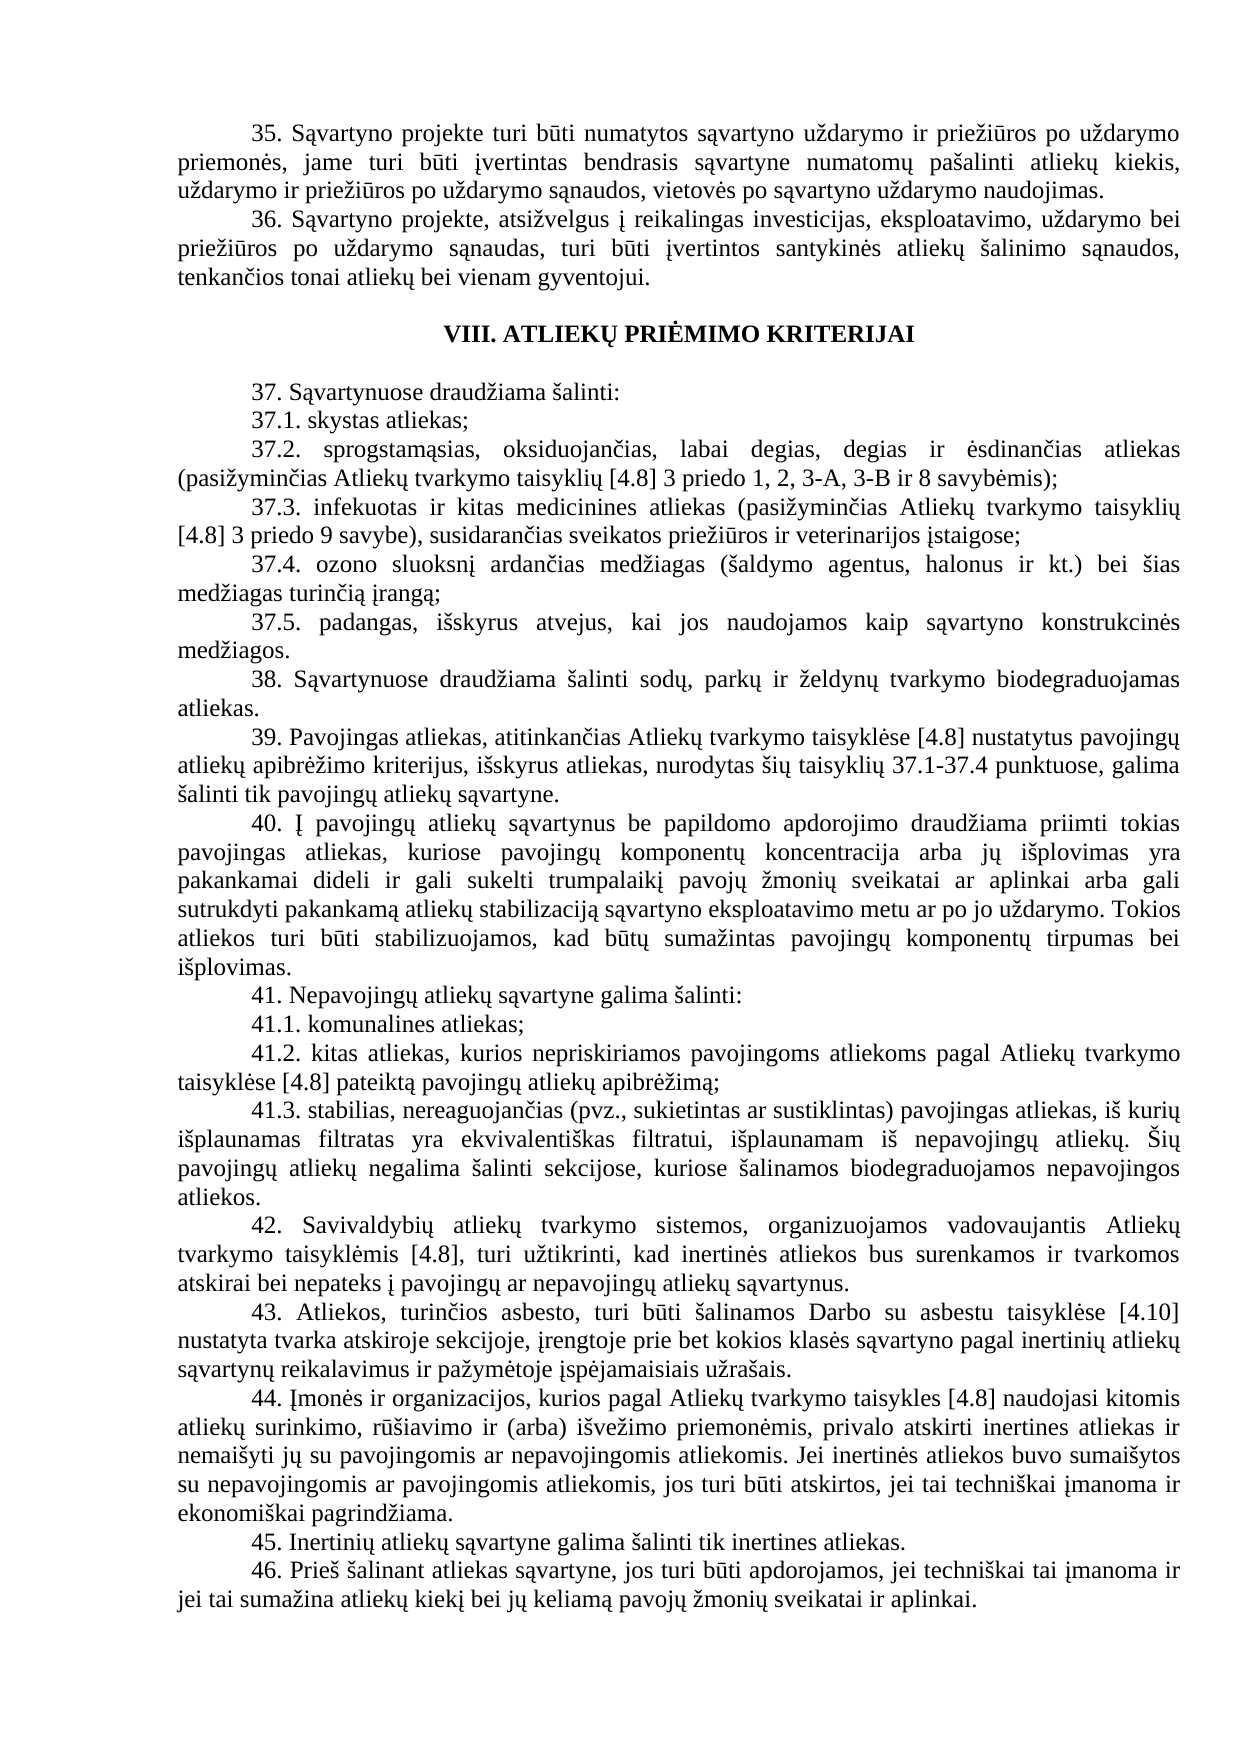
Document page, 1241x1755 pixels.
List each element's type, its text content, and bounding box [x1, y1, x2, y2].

text 37. Sąvartynuose draudžiama šalinti: [177, 377, 1181, 406]
text 40. Į pavojingų atliekų sąvartynus be papildomo apdorojimo draudžiama priimti tokias pavojingas atliekas, kuriose pavojingų komponentų koncentracija arba jų išplovimas yra pakankamai dideli ir gali sukelti trumpalaikį pavojų žmonių sveikatai ar aplinkai arba gali sutrukdyti pakankamą atliekų stabilizaciją sąvartyno eksploatavimo metu ar po jo uždarymo. Tokios atliekos turi būti stabilizuojamos, kad būtų sumažintas pavojingų komponentų tirpumas bei išplovimas. [177, 808, 1181, 981]
text 37.2. sprogstamąsias, oksiduojančias, labai degias, degias ir ėsdinančias atliekas (pasižyminčias Atliekų tvarkymo taisyklių [4.8] 3 priedo 1, 2, 3-A, 3-B ir 8 savybėmis); [177, 434, 1181, 492]
text 38. Sąvartynuose draudžiama šalinti sodų, parkų ir želdynų tvarkymo biodegraduojamas atliekas. [177, 664, 1181, 722]
text 37.5. padangas, išskyrus atvejus, kai jos naudojamos kaip sąvartyno konstrukcinės medžiagos. [177, 607, 1181, 664]
text VIII. Atliekų priėmimo kriterijai [177, 319, 1181, 348]
text 41.1. komunalines atliekas; [177, 1009, 1181, 1038]
text 46. Prieš šalinant atliekas sąvartyne, jos turi būti apdorojamos, jei techniškai tai įmanoma ir jei tai sumažina atliekų kiekį bei jų keliamą pavojų žmonių sveikatai ir aplinkai. [177, 1556, 1181, 1613]
text 35. Sąvartyno projekte turi būti numatytos sąvartyno uždarymo ir priežiūros po uždarymo priemonės, jame turi būti įvertintas bendrasis sąvartyne numatomų pašalinti atliekų kiekis, uždarymo ir priežiūros po uždarymo sąnaudos, vietovės po sąvartyno uždarymo naudojimas. [177, 118, 1181, 204]
text 36. Sąvartyno projekte, atsižvelgus į reikalingas investicijas, eksploatavimo, uždarymo bei priežiūros po uždarymo sąnaudas, turi būti įvertintos santykinės atliekų šalinimo sąnaudos, tenkančios tonai atliekų bei vienam gyventojui. [177, 204, 1181, 291]
text 45. Inertinių atliekų sąvartyne galima šalinti tik inertines atliekas. [177, 1527, 1181, 1556]
text 37.4. ozono sluoksnį ardančias medžiagas (šaldymo agentus, halonus ir kt.) bei šias medžiagas turinčią įrangą; [177, 549, 1181, 607]
text 42. Savivaldybių atliekų tvarkymo sistemos, organizuojamos vadovaujantis Atliekų tvarkymo taisyklėmis [4.8], turi užtikrinti, kad inertinės atliekos bus surenkamos ir tvarkomos atskirai bei nepateks į pavojingų ar nepavojingų atliekų sąvartynus. [177, 1211, 1181, 1297]
text 44. Įmonės ir organizacijos, kurios pagal Atliekų tvarkymo taisykles [4.8] naudojasi kitomis atliekų surinkimo, rūšiavimo ir (arba) išvežimo priemonėmis, privalo atskirti inertines atliekas ir nemaišyti jų su pavojingomis ar nepavojingomis atliekomis. Jei inertinės atliekos buvo sumaišytos su nepavojingomis ar pavojingomis atliekomis, jos turi būti atskirtos, jei tai techniškai įmanoma ir ekonomiškai pagrindžiama. [177, 1383, 1181, 1527]
text 37.3. infekuotas ir kitas medicinines atliekas (pasižyminčias Atliekų tvarkymo taisyklių [4.8] 3 priedo 9 savybe), susidarančias sveikatos priežiūros ir veterinarijos įstaigose; [177, 492, 1181, 549]
text 41.3. stabilias, nereaguojančias (pvz., sukietintas ar sustiklintas) pavojingas atliekas, iš kurių išplaunamas filtratas yra ekvivalentiškas filtratui, išplaunamam iš nepavojingų atliekų. Šių pavojingų atliekų negalima šalinti sekcijose, kuriose šalinamos biodegraduojamos nepavojingos atliekos. [177, 1096, 1181, 1211]
text 41.2. kitas atliekas, kurios nepriskiriamos pavojingoms atliekoms pagal Atliekų tvarkymo taisyklėse [4.8] pateiktą pavojingų atliekų apibrėžimą; [177, 1038, 1181, 1096]
text 37.1. skystas atliekas; [177, 406, 1181, 434]
text 43. Atliekos, turinčios asbesto, turi būti šalinamos Darbo su asbestu taisyklėse [4.10] nustatyta tvarka atskiroje sekcijoje, įrengtoje prie bet kokios klasės sąvartyno pagal inertinių atliekų sąvartynų reikalavimus ir pažymėtoje įspėjamaisiais užrašais. [177, 1297, 1181, 1383]
text 39. Pavojingas atliekas, atitinkančias Atliekų tvarkymo taisyklėse [4.8] nustatytus pavojingų atliekų apibrėžimo kriterijus, išskyrus atliekas, nurodytas šių taisyklių 37.1-37.4 punktuose, galima šalinti tik pavojingų atliekų sąvartyne. [177, 722, 1181, 808]
text 41. Nepavojingų atliekų sąvartyne galima šalinti: [177, 981, 1181, 1009]
